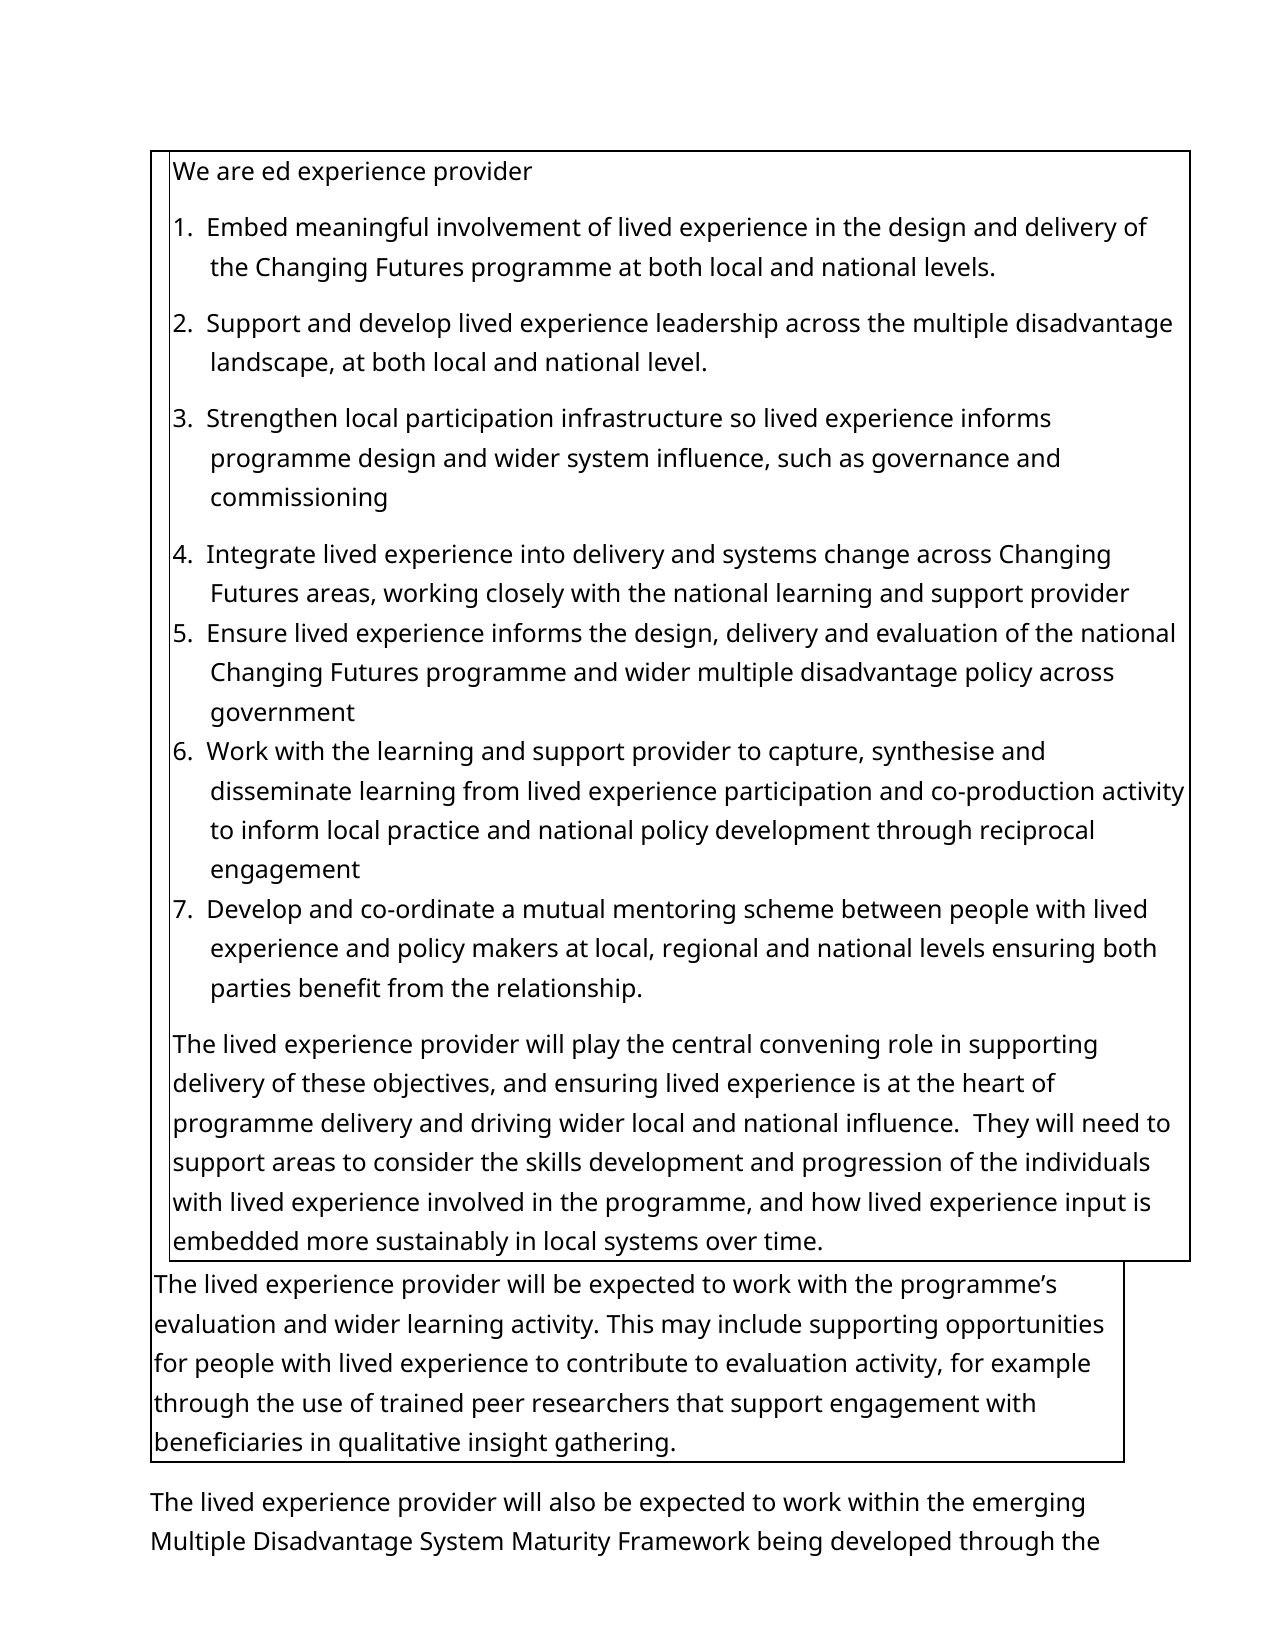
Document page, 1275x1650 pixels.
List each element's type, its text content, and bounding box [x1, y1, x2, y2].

text The lived experience provider will be expected to work with the programme’s evaluation and wider learning activity. This may include supporting opportunities for people with lived experience to contribute to evaluation activity, for example through the use of trained peer researchers that support engagement with beneficiaries in qualitative insight gathering. [170, 283, 1189, 302]
text The lived experience provider will play the central convening role in supporting delivery of these objectives, and ensuring lived experience is at the heart of programme delivery and driving wider local and national influence. They will need to support areas to consider the skills development and progression of the individuals with lived experience involved in the programme, and how lived experience input is embedded more sustainably in local systems over time. [170, 1023, 1189, 1260]
list Strengthen local participation infrastructure so lived experience informs programme design and wider system influence, such as governance and commissioning [170, 397, 1189, 514]
list Embed meaningful involvement of lived experience in the design and delivery of the Changing Futures programme at both local and national levels. [170, 206, 1189, 283]
text The lived experience provider will be expected to work with the programme’s evaluation and wider learning activity. This may include supporting opportunities for people with lived experience to contribute to evaluation activity, for example through the use of trained peer researchers that support engagement with beneficiaries in qualitative insight gathering. [170, 379, 1189, 397]
text The lived experience provider will also be expected to work within the emerging Multiple Disadvantage System Maturity Framework being developed through the [150, 1485, 1125, 1558]
list Work with the learning and support provider to capture, synthesise and disseminate learning from lived experience participation and co-production activity to inform local practice and national policy development through reciprocal engagement [170, 730, 1189, 886]
text The lived experience provider will be expected to work with the programme’s evaluation and wider learning activity. This may include supporting opportunities for people with lived experience to contribute to evaluation activity, for example through the use of trained peer researchers that support engagement with beneficiaries in qualitative insight gathering. [152, 152, 1123, 1461]
text The lived experience provider will be expected to work with the programme’s evaluation and wider learning activity. This may include supporting opportunities for people with lived experience to contribute to evaluation activity, for example through the use of trained peer researchers that support engagement with beneficiaries in qualitative insight gathering. [170, 514, 1189, 533]
text The lived experience provider will be expected to work with the programme’s evaluation and wider learning activity. This may include supporting opportunities for people with lived experience to contribute to evaluation activity, for example through the use of trained peer researchers that support engagement with beneficiaries in qualitative insight gathering. [170, 188, 1189, 206]
list Support and develop lived experience leadership across the multiple disadvantage landscape, at both local and national level. [170, 302, 1189, 379]
list Integrate lived experience into delivery and systems change across Changing Futures areas, working closely with the national learning and support provider [170, 533, 1189, 610]
list Develop and co-ordinate a mutual mentoring scheme between people with lived experience and policy makers at local, regional and national levels ensuring both parties benefit from the relationship. [170, 888, 1189, 1004]
text The lived experience provider will be expected to work with the programme’s evaluation and wider learning activity. This may include supporting opportunities for people with lived experience to contribute to evaluation activity, for example through the use of trained peer researchers that support engagement with beneficiaries in qualitative insight gathering. [170, 1004, 1189, 1023]
text We are ed experience provider [170, 152, 1189, 188]
list Ensure lived experience informs the design, delivery and evaluation of the national Changing Futures programme and wider multiple disadvantage policy across government [170, 612, 1189, 728]
